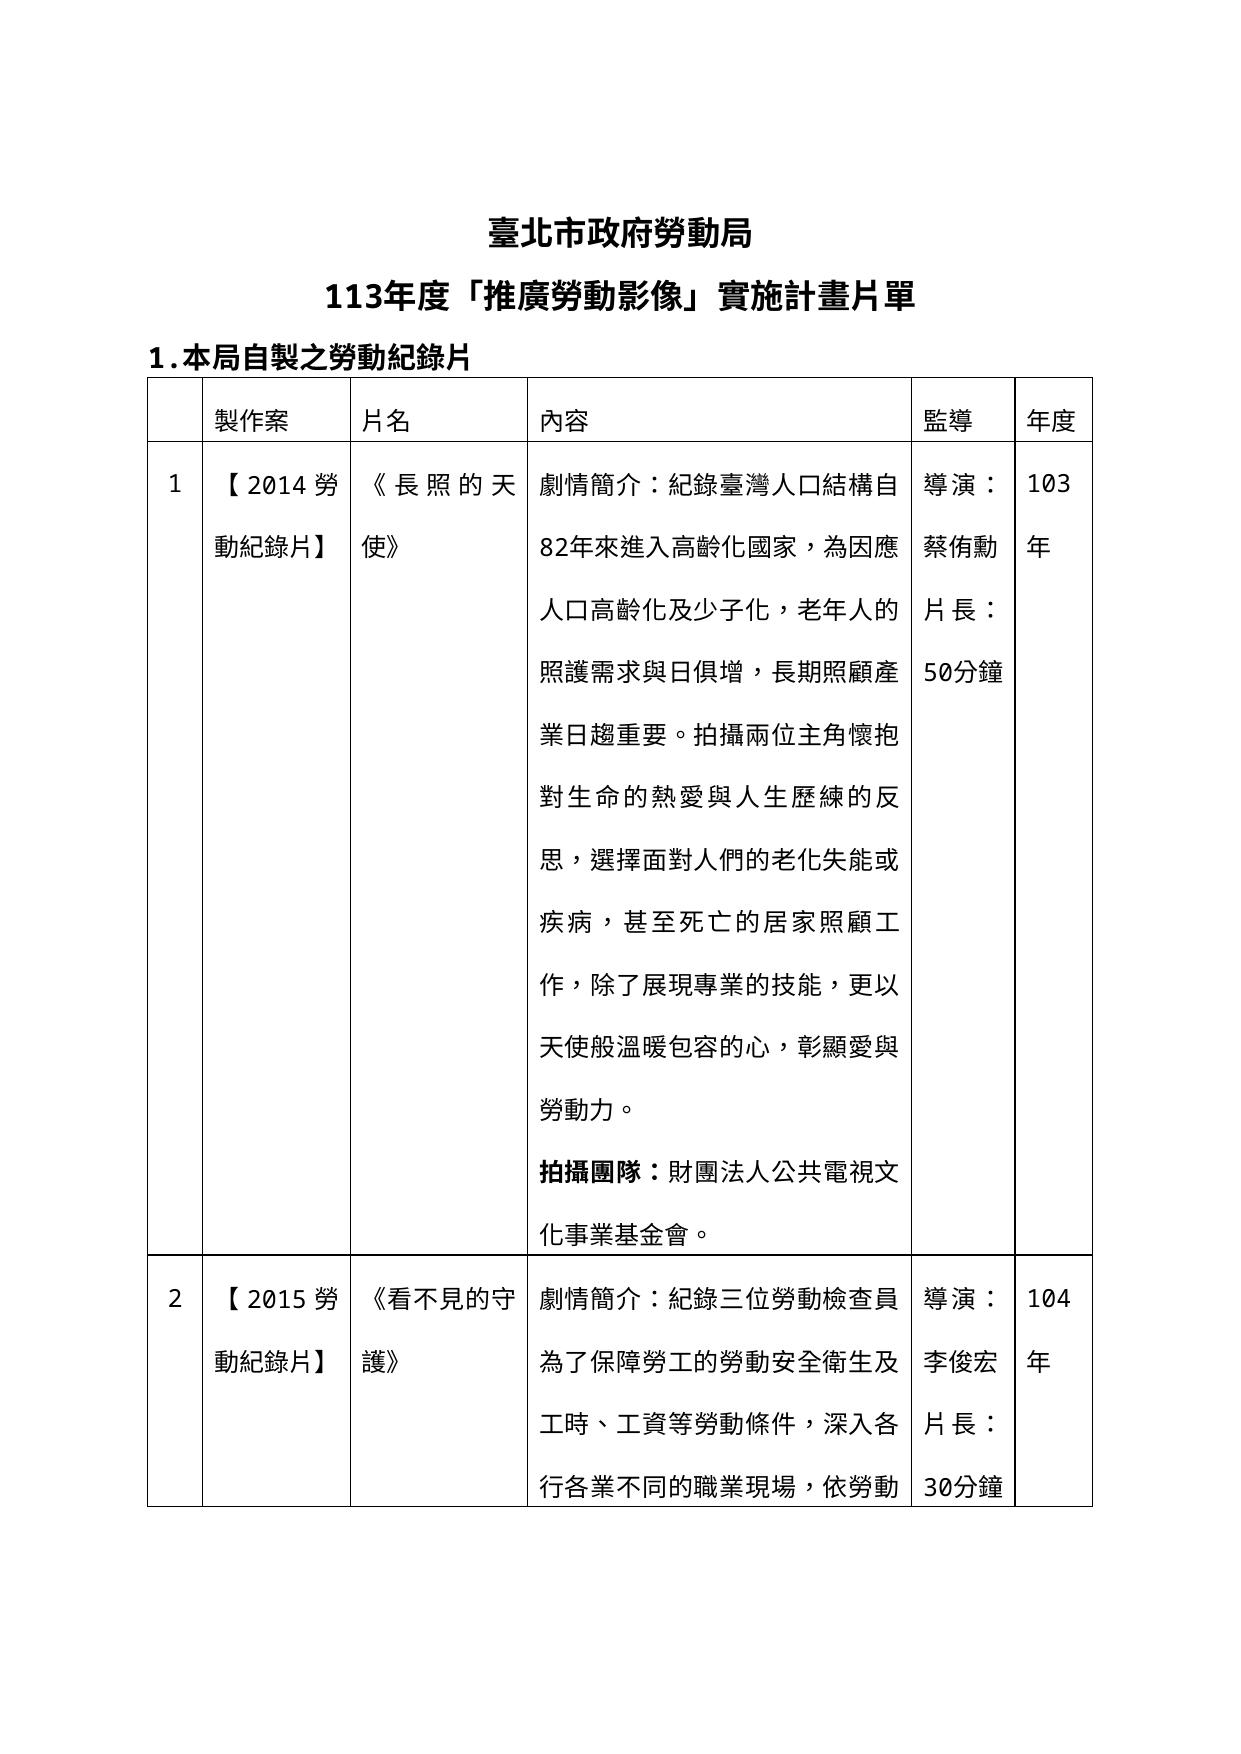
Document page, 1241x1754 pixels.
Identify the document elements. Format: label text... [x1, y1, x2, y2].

table_header 104年 [1016, 1256, 1092, 1506]
table_header [148, 378, 202, 441]
table_header 製作案 [203, 378, 350, 441]
table_header 【2015勞動紀錄片】 [203, 1256, 350, 1506]
text 1.本局自製之勞動紀錄片 [148, 314, 1092, 377]
table_cell 103年 [1016, 442, 1092, 1254]
table_header 2 [148, 1256, 202, 1506]
table_header 劇情簡介：紀錄三位勞動檢查員為了保障勞工的勞動安全衛生及工時、工資等勞動條件，深入各行各業不同的職業現場，依勞動 [528, 1256, 911, 1506]
table_header 年度 [1016, 378, 1092, 441]
text 113年度「推廣勞動影像」實施計畫片單 [148, 252, 1092, 314]
table_header 導演：李俊宏 片長：30分鐘 [912, 1256, 1014, 1506]
table_cell 《長照的天使》 [351, 442, 527, 1254]
table_header 《看不見的守護》 [351, 1256, 527, 1506]
table_cell 【2014勞動紀錄片】 [203, 442, 350, 1254]
table_header 內容 [528, 378, 911, 441]
table_header 監導 [912, 378, 1014, 441]
table_header 片名 [351, 378, 527, 441]
table_cell 1 [148, 442, 202, 1254]
text 臺北市政府勞動局 [148, 189, 1092, 252]
table_cell 導演：蔡侑勳 片長：50分鐘 [912, 442, 1014, 1254]
table_cell 劇情簡介：紀錄臺灣人口結構自82年來進入高齡化國家，為因應人口高齡化及少子化，老年人的照護需求與日俱增，長期照顧產業日趨重要。拍攝兩位主角懷抱對生命的熱愛與人生歷練的反思，選擇面對人們的老化失能或疾病，甚至死亡的居家照顧工作，除了展現專業的技能，更以天使般溫暖包容的心，彰顯愛與勞動力。 拍攝團隊：財團法人公共電視文化事業基金會。 [528, 442, 911, 1254]
